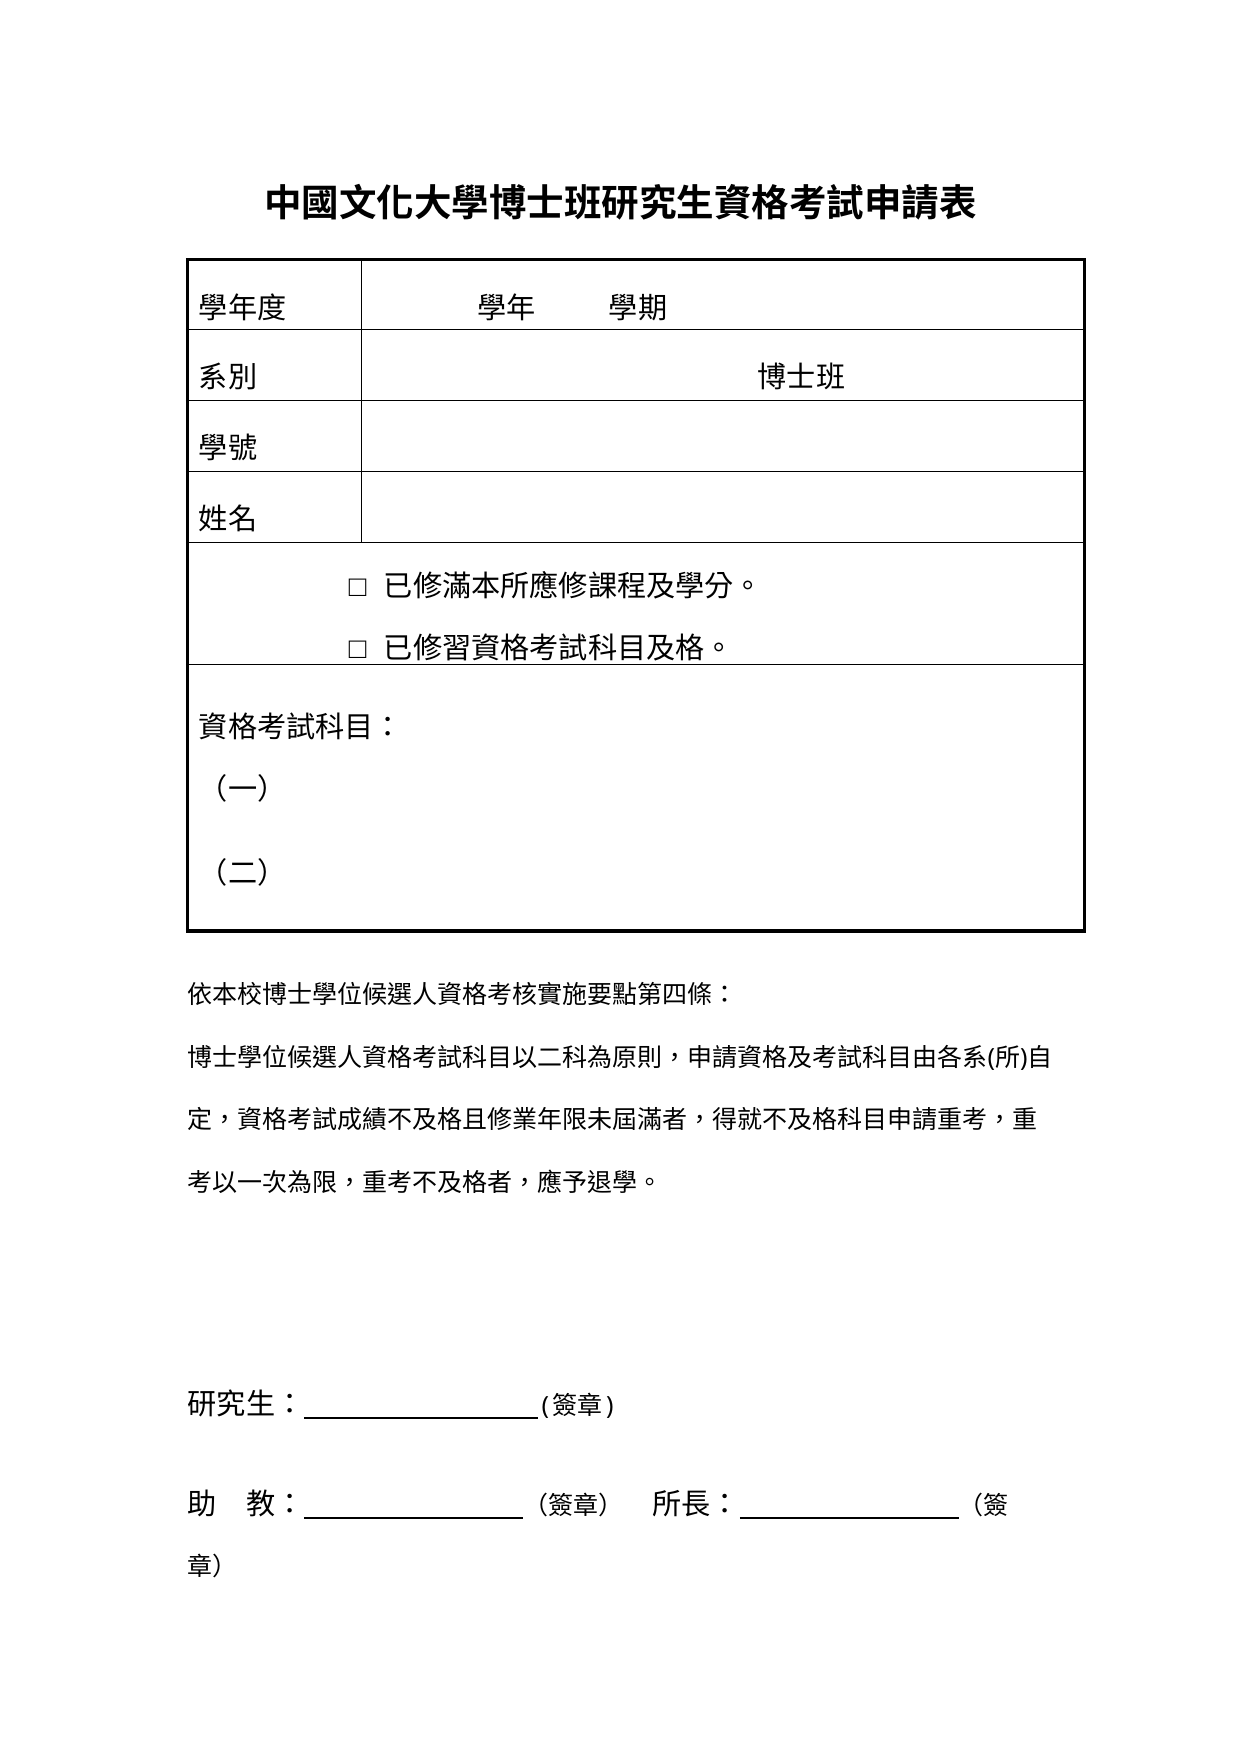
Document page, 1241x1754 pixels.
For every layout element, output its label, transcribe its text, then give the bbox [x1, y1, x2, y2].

text 助 教： （簽章） 所長： （簽章） [187, 1460, 1053, 1585]
text 中國文化大學博士班研究生資格考試申請表 [187, 158, 1053, 221]
table_cell 學號 [189, 401, 361, 471]
table_cell 姓名 [189, 472, 361, 542]
text 研究生： (簽章) [187, 1360, 1053, 1423]
table_cell 博士班 [362, 330, 1083, 400]
table_header 學年度 [189, 261, 361, 329]
table_cell 系別 [189, 330, 361, 400]
text 博士學位候選人資格考試科目以二科為原則，申請資格及考試科目由各系(所)自定，資格考試成績不及格且修業年限未屆滿者，得就不及格科目申請重考，重考以一次為限，重考不及格者，應予退學。 [187, 1014, 1053, 1201]
table_cell [362, 401, 1083, 471]
text 依本校博士學位候選人資格考核實施要點第四條： [187, 951, 1053, 1014]
table_cell 資格考試科目： （一） （二） [189, 665, 1083, 929]
table_cell [362, 472, 1083, 542]
table_header 學年 學期 [362, 261, 1083, 329]
table_cell □ 已修滿本所應修課程及學分。 □ 已修習資格考試科目及格。 [189, 543, 1083, 663]
